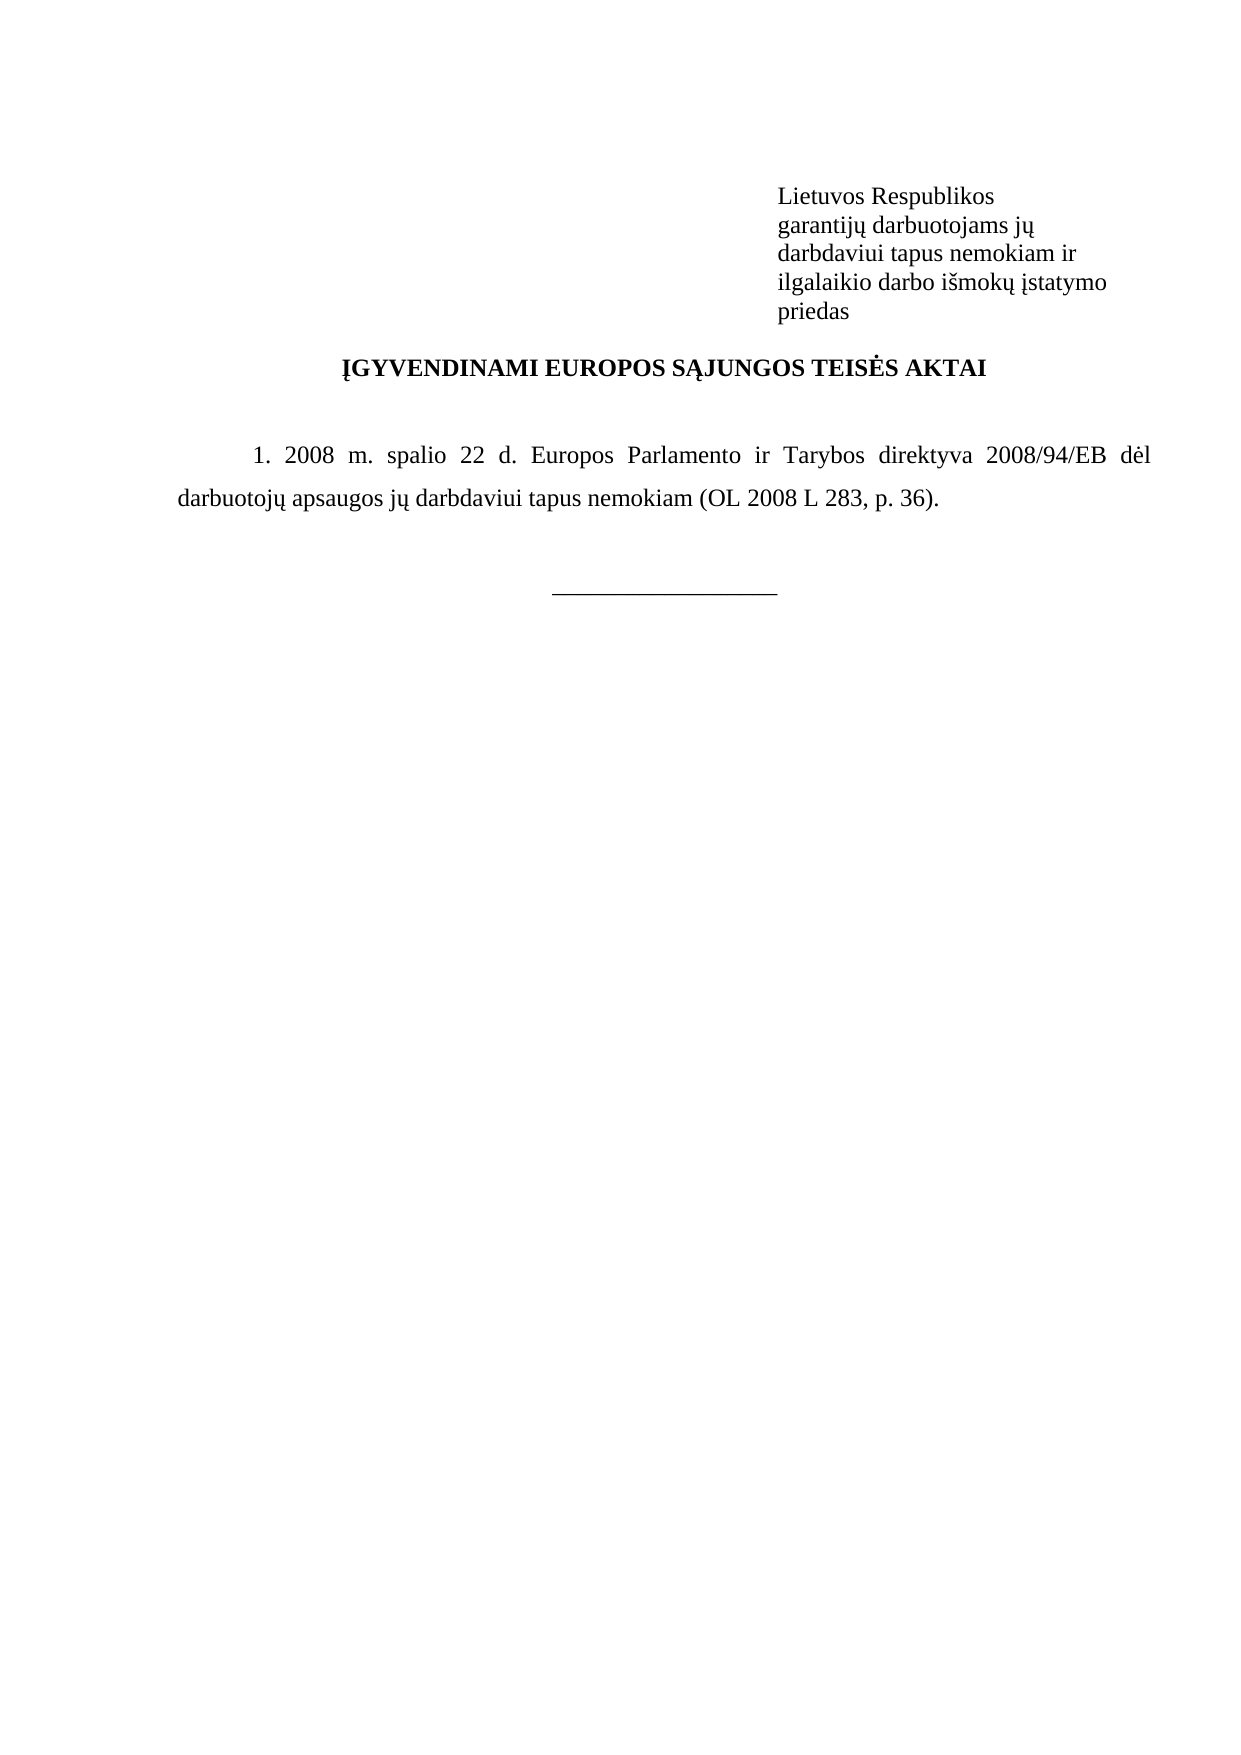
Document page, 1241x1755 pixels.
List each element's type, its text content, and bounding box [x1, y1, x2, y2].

text priedas [177, 296, 1152, 325]
text garantijų darbuotojams jų [177, 210, 1152, 238]
text ilgalaikio darbo išmokų įstatymo [177, 267, 1152, 296]
text darbdaviui tapus nemokiam ir [177, 238, 1152, 267]
text __________________ [177, 569, 1152, 598]
text 1. 2008 m. spalio 22 d. Europos Parlamento ir Tarybos direktyva 2008/94/EB dėl darbuotojų apsaugos jų darbdaviui tapus nemokiam (OL 2008 L 283, p. 36). [177, 440, 1152, 512]
text ĮGYVENDINAMI EUROPOS SĄJUNGOS TEISĖS AKTAI [177, 353, 1152, 382]
text Lietuvos Respublikos [177, 181, 1152, 210]
